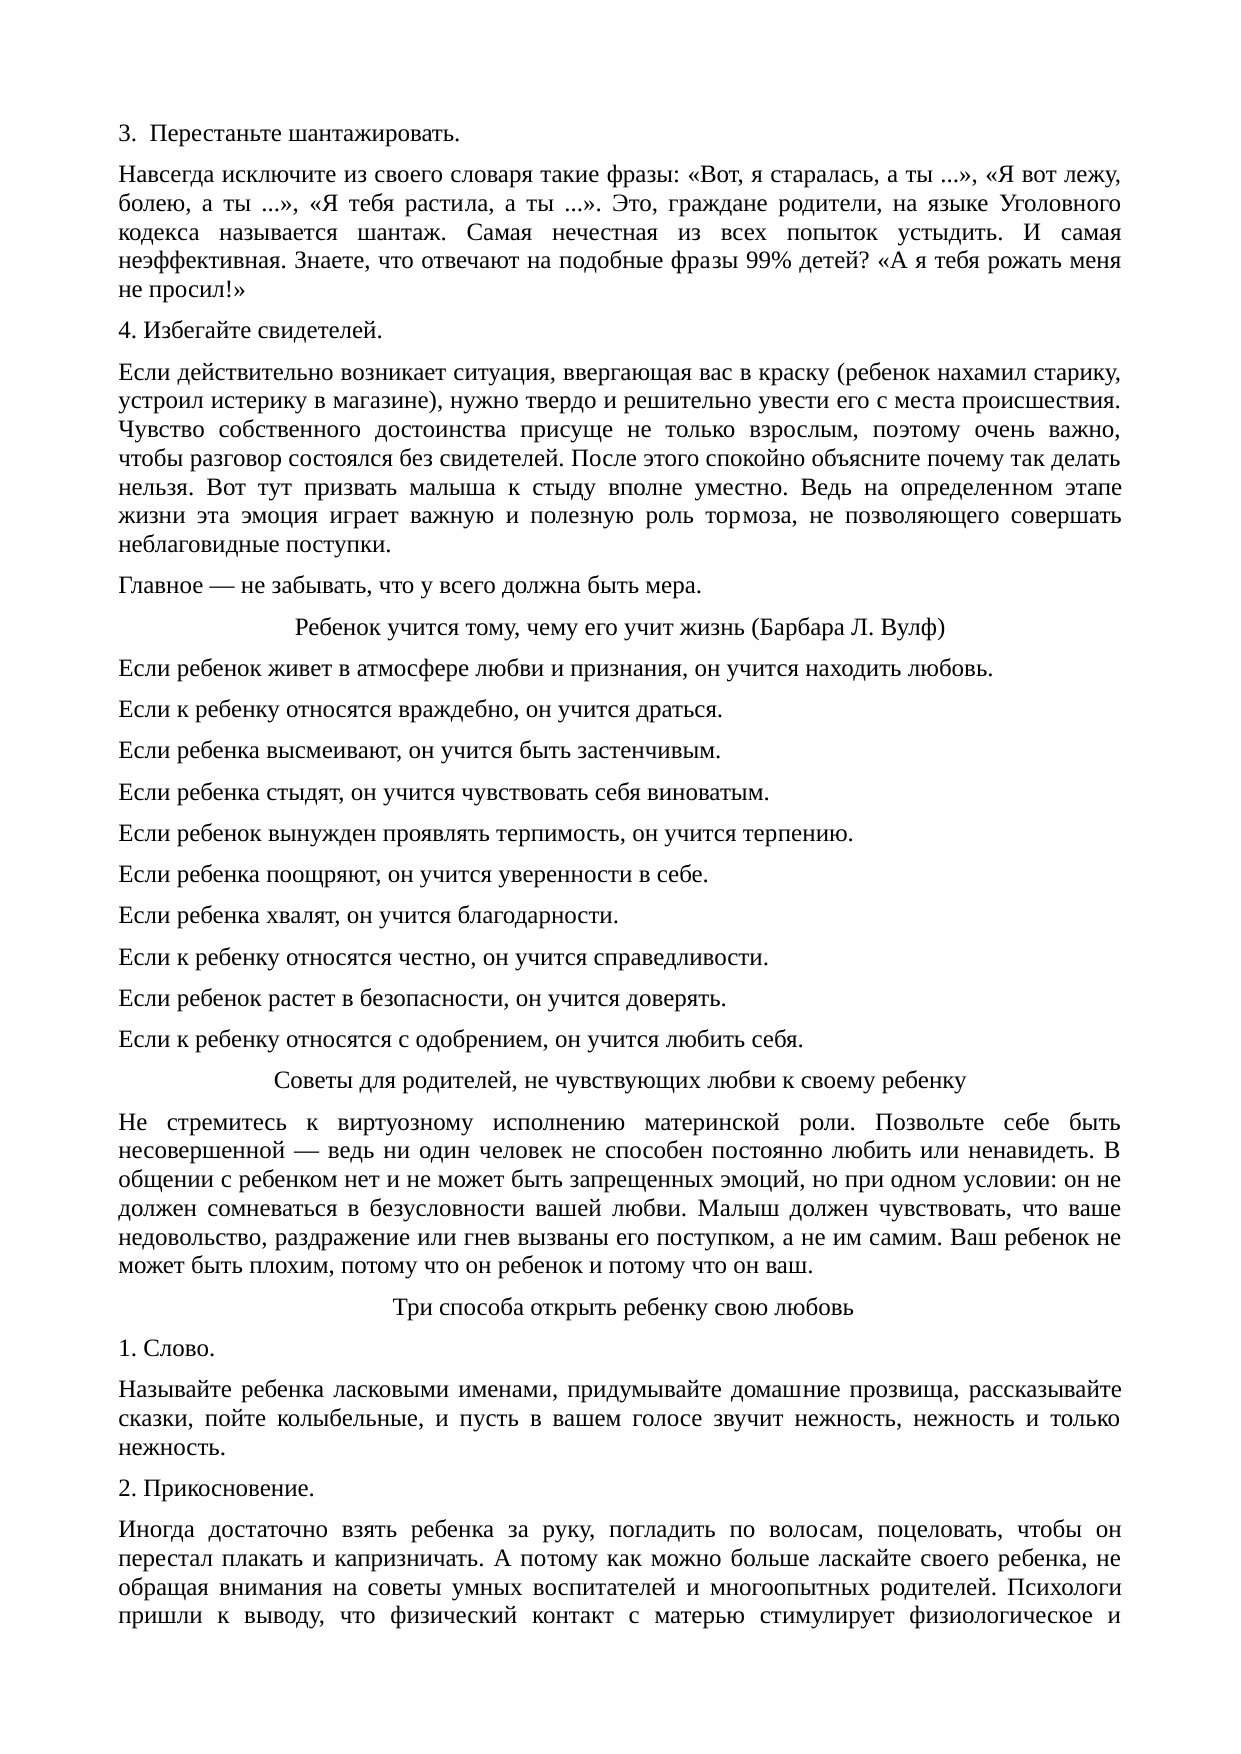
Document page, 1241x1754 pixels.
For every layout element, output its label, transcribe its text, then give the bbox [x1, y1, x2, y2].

text Ребенок учится тому, чему его учит жизнь (Барбара Л. Вулф) [118, 612, 1122, 641]
text Советы для родителей, не чувствующих любви к своему ребенку [118, 1066, 1122, 1094]
text Если ребенок вынужден проявлять терпимость, он учится тер­пению. [118, 818, 1122, 847]
text 4. Избегайте свидетелей. [118, 316, 1122, 344]
text Главное — не забывать, что у всего должна быть мера. [118, 571, 1122, 599]
text Не стремитесь к виртуозному исполнению материнской роли. Позвольте себе быть несовершенной — ведь ни один человек не способен постоянно любить или ненавидеть. В общении с ребенком нет и не может быть запрещенных эмоций, но при одном условии: он не должен сомневаться в безусловности вашей любви. Малыш должен чувствовать, что ваше недовольство, раздражение или гнев вызваны его поступком, а не им самим. Ваш ребенок не может быть плохим, потому что он ребенок и потому что он ваш. [118, 1107, 1122, 1279]
text 1. Слово. [118, 1333, 1122, 1362]
text 3. Перестаньте шантажировать. [118, 118, 1122, 147]
text 2. Прикосновение. [118, 1473, 1122, 1502]
text Если ребенка хвалят, он учится благодарности. [118, 901, 1122, 929]
text Если к ребенку относятся честно, он учится справедливости. [118, 942, 1122, 971]
text Навсегда исключите из своего словаря такие фразы: «Вот, я старалась, а ты ...», «Я вот лежу, болею, а ты ...», «Я тебя расти­ла, а ты ...». Это, граждане родители, на языке Уголовного кодек­са называется шантаж. Самая нечестная из всех попыток устыдить. И самая неэффективная. Знаете, что отвечают на подобные фра­зы 99% детей? «А я тебя рожать меня не просил!» [118, 159, 1122, 303]
text Если действительно возникает ситуация, ввергающая вас в краску (ребенок нахамил старику, устроил истерику в магазине), нужно твердо и решительно увести его с места происшествия. Чувство собственного достоинства присуще не только взрослым, поэтому очень важно, чтобы разговор состоялся без свидетелей. После этого спокойно объясните почему так делать нельзя. Вот тут призвать малыша к стыду вполне уместно. Ведь на определен­ном этапе жизни эта эмоция играет важную и полезную роль тор­моза, не позволяющего совершать неблаговидные поступки. [118, 357, 1122, 558]
text Называйте ребенка ласковыми именами, придумывайте домаш­ние прозвища, рассказывайте сказки, пойте колыбельные, и пусть в вашем голосе звучит нежность, нежность и только нежность. [118, 1374, 1122, 1461]
text Если к ребенку относятся с одобрением, он учится любить себя. [118, 1024, 1122, 1053]
text Если ребенка высмеивают, он учится быть застенчивым. [118, 736, 1122, 764]
text Три способа открыть ребенку свою любовь [118, 1292, 1122, 1321]
text Если к ребенку относятся враждебно, он учится драться. [118, 694, 1122, 723]
text Если ребенка стыдят, он учится чувствовать себя виноватым. [118, 777, 1122, 806]
text Иногда достаточно взять ребенка за руку, погладить по воло­сам, поцеловать, чтобы он перестал плакать и капризничать. А по­тому как можно больше ласкайте своего ребенка, не обращая внимания на советы умных воспитателей и многоопытных роди­телей. Психологи пришли к выводу, что физический контакт с матерью стимулирует физиологическое и [118, 1514, 1122, 1629]
text Если ребенок живет в атмосфере любви и признания, он учит­ся находить любовь. [118, 653, 1122, 682]
text Если ребенка поощряют, он учится уверенности в себе. [118, 859, 1122, 888]
text Если ребенок растет в безопасности, он учится доверять. [118, 983, 1122, 1012]
